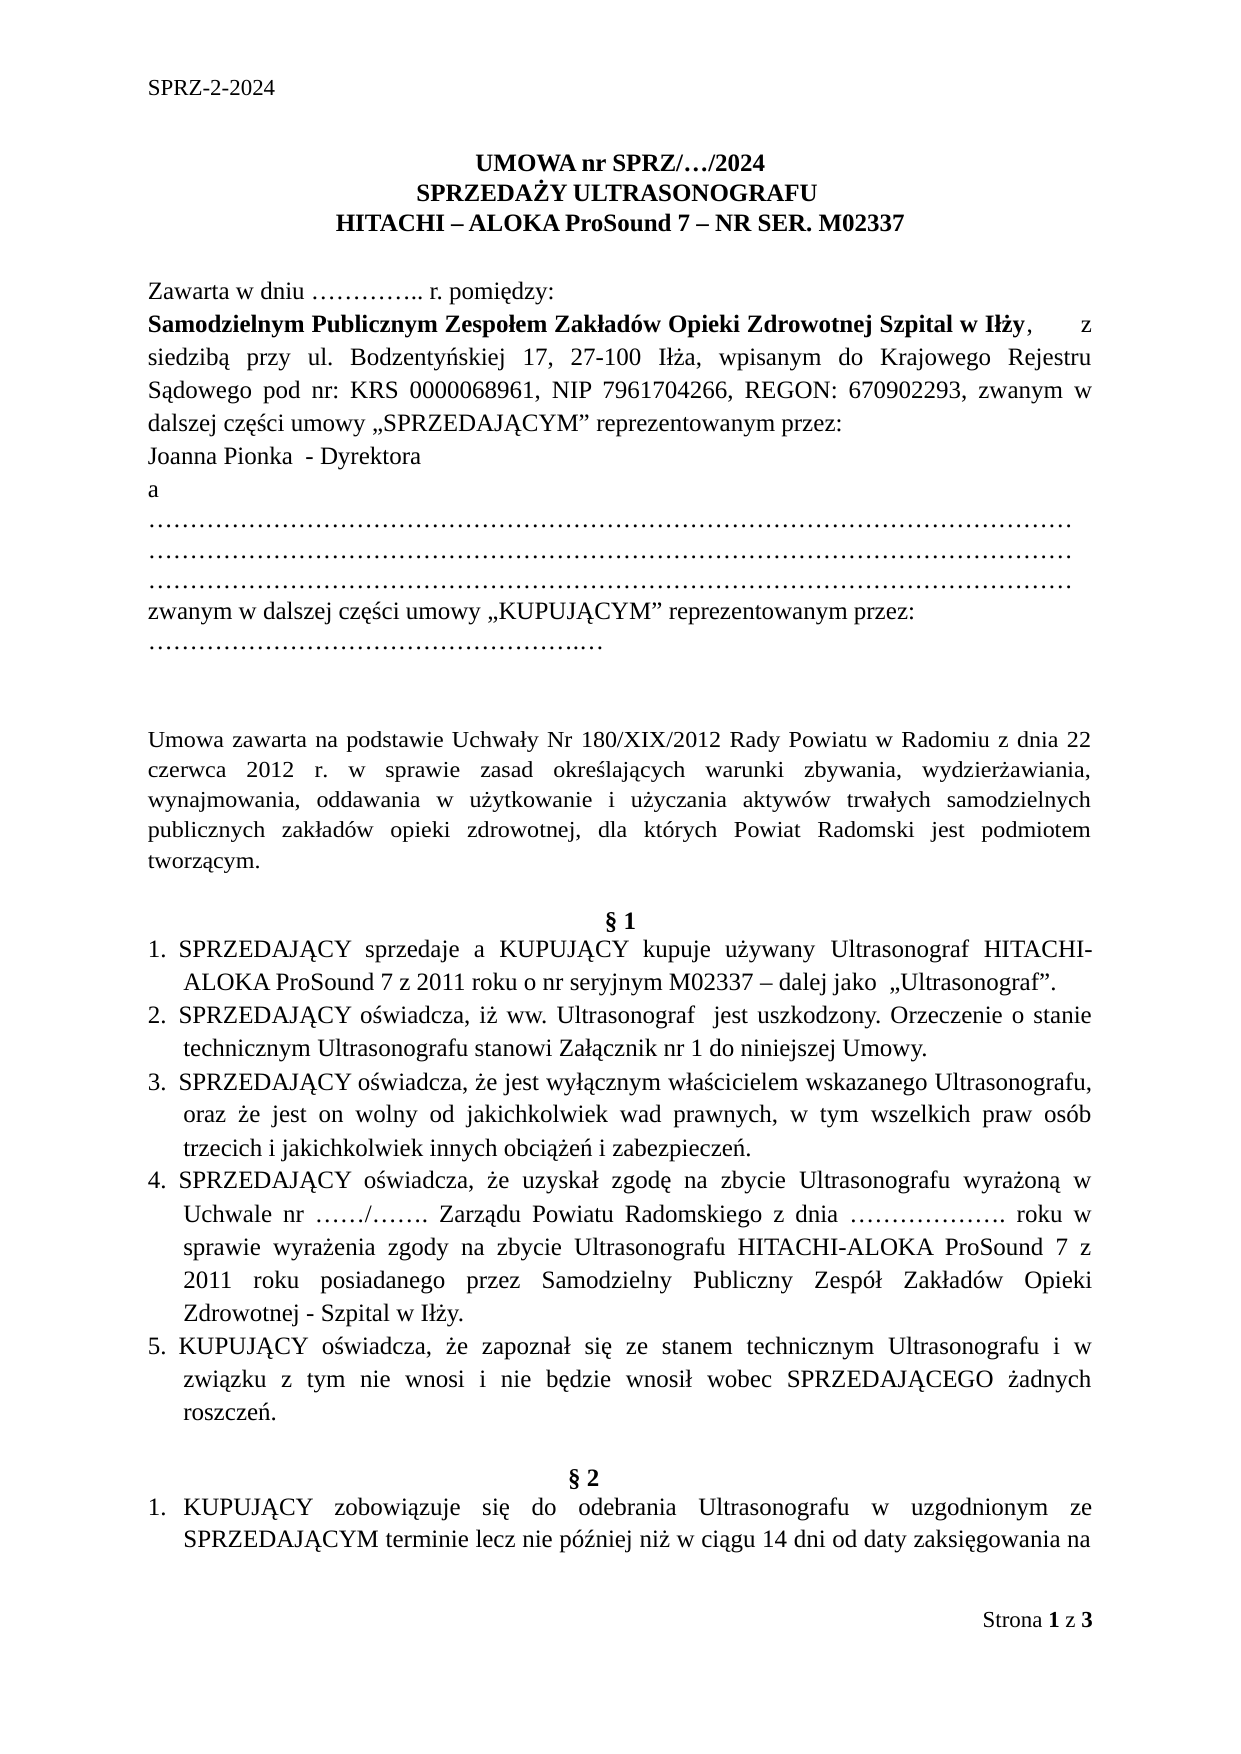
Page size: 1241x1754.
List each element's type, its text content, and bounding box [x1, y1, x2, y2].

text HITACHI – ALOKA ProSound 7 – NR SER. M02337 [148, 208, 1093, 237]
list SPRZEDAJĄCY sprzedaje a KUPUJĄCY kupuje używany Ultrasonograf HITACHI-ALOKA ProSound 7 z 2011 roku o nr seryjnym M02337 – dalej jako „Ultrasonograf”. [148, 934, 1093, 996]
text § 1 [148, 906, 1093, 934]
text …………………………………………….… [148, 626, 1093, 655]
text SPRZEDAŻY ULTRASONOGRAFU [148, 178, 1093, 207]
text UMOWA nr SPRZ/…/2024 [148, 148, 1093, 176]
list KUPUJĄCY zobowiązuje się do odebrania Ultrasonografu w uzgodnionym ze SPRZEDAJĄCYM terminie lecz nie później niż w ciągu 14 dni od daty zaksięgowania na [148, 1492, 1093, 1553]
text Umowa zawarta na podstawie Uchwały Nr 180/XIX/2012 Rady Powiatu w Radomiu z dnia 22 czerwca 2012 r. w sprawie zasad określających warunki zbywania, wydzierżawiania, wynajmowania, oddawania w użytkowanie i użyczania aktywów trwałych samodzielnych publicznych zakładów opieki zdrowotnej, dla których Powiat Radomski jest podmiotem tworzącym. [148, 726, 1093, 873]
list SPRZEDAJĄCY oświadcza, że uzyskał zgodę na zbycie Ultrasonografu wyrażoną w Uchwale nr ……/……. Zarządu Powiatu Radomskiego z dnia ………………. roku w sprawie wyrażenia zgody na zbycie Ultrasonografu HITACHI-ALOKA ProSound 7 z 2011 roku posiadanego przez Samodzielny Publiczny Zespół Zakładów Opieki Zdrowotnej - Szpital w Iłży. [148, 1166, 1093, 1326]
list SPRZEDAJĄCY oświadcza, iż ww. Ultrasonograf jest uszkodzony. Orzeczenie o stanie technicznym Ultrasonografu stanowi Załącznik nr 1 do niniejszej Umowy. [148, 1001, 1093, 1062]
text a [148, 474, 1093, 503]
text ………………………………………………………………………………………………………………………………………………………………………………………………………………………………………………………………………………………………………zwanym w dalszej części umowy „KUPUJĄCYM” reprezentowanym przez: [148, 504, 1093, 624]
list SPRZEDAJĄCY oświadcza, że jest wyłącznym właścicielem wskazanego Ultrasonografu, oraz że jest on wolny od jakichkolwiek wad prawnych, w tym wszelkich praw osób trzecich i jakichkolwiek innych obciążeń i zabezpieczeń. [148, 1067, 1093, 1161]
list KUPUJĄCY oświadcza, że zapoznał się ze stanem technicznym Ultrasonografu i w związku z tym nie wnosi i nie będzie wnosił wobec SPRZEDAJĄCEGO żadnych roszczeń. [148, 1331, 1093, 1426]
text Joanna Pionka - Dyrektora [148, 441, 1093, 470]
text Samodzielnym Publicznym Zespołem Zakładów Opieki Zdrowotnej Szpital w Iłży, z siedzibą przy ul. Bodzentyńskiej 17, 27-100 Iłża, wpisanym do Krajowego Rejestru Sądowego pod nr: KRS 0000068961, NIP 7961704266, REGON: 670902293, zwanym w dalszej części umowy „SPRZEDAJĄCYM” reprezentowanym przez: [148, 309, 1093, 437]
text Zawarta w dniu ………….. r. pomiędzy: [148, 276, 1093, 305]
text § 2 [148, 1463, 1019, 1492]
